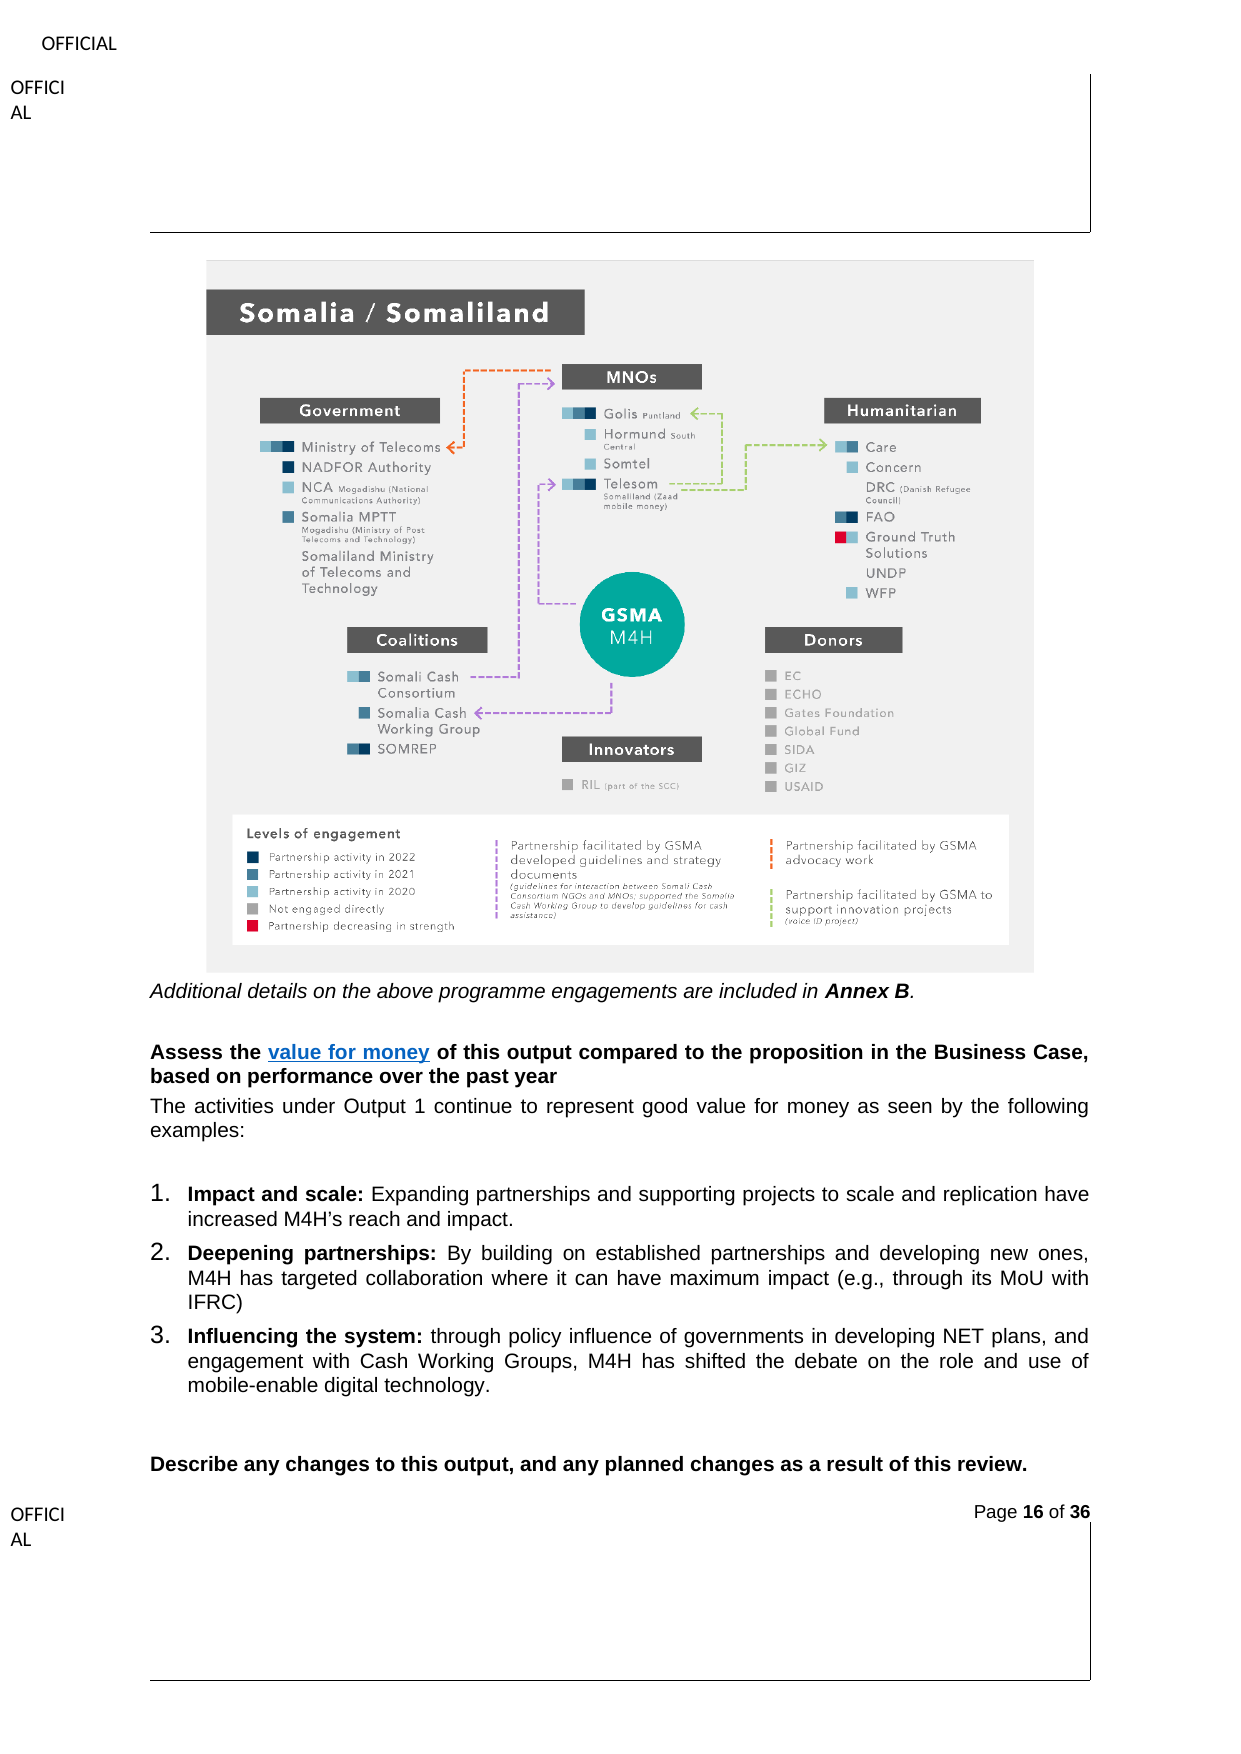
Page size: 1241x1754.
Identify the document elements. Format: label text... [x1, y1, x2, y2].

text Describe any changes to this output, and any planned changes as a result of this review. [150, 1452, 1090, 1476]
text The activities under Output 1 continue to represent good value for money as seen by the following examples: [150, 1094, 1090, 1142]
list Influencing the system: through policy influence of governments in developing NET plans, and engagement with Cash Working Groups, M4H has shifted the debate on the role and use of mobile-enable digital technology. [150, 1320, 1090, 1397]
text Assess the value for money of this output compared to the proposition in the Business Case, based on performance over the past year [150, 1039, 1090, 1087]
list Deepening partnerships: By building on established partnerships and developing new ones, M4H has targeted collaboration where it can have maximum impact (e.g., through its MoU with IFRC) [150, 1237, 1090, 1314]
text Additional details on the above programme engagements are included in Annex B. [150, 979, 1090, 1003]
list Impact and scale: Expanding partnerships and supporting projects to scale and replication have increased M4H’s reach and impact. [150, 1178, 1090, 1231]
